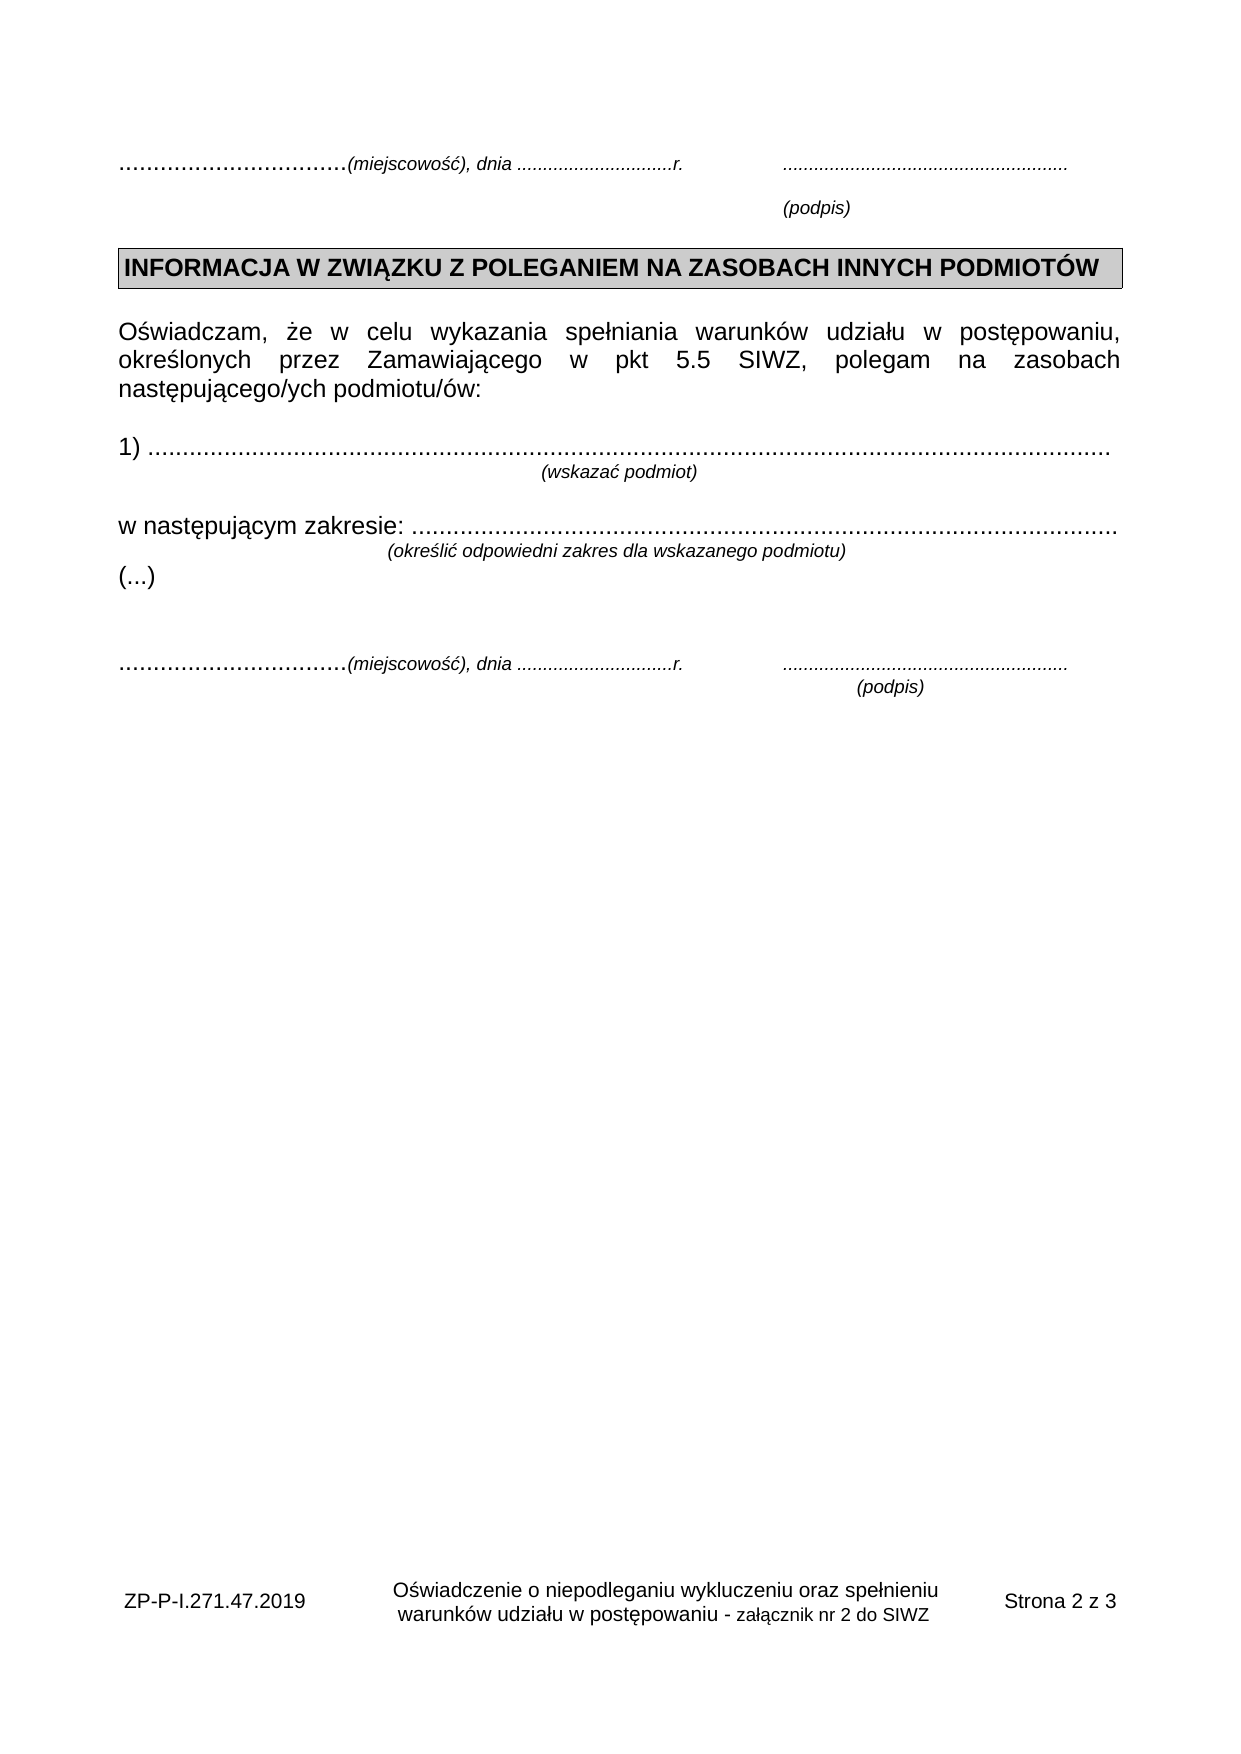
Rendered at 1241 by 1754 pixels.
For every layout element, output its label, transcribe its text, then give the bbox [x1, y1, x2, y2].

text Oświadczam, że w celu wykazania spełniania warunków udziału w postępowaniu, określonych przez Zamawiającego w pkt 5.5 SIWZ, polegam na zasobach następującego/ych podmiotu/ów: [118, 317, 1122, 403]
text .................................(miejscowość), dnia ..............................r. ....................................................... [118, 147, 1122, 176]
text (wskazać podmiot) [118, 460, 1122, 482]
text (...) [118, 561, 1122, 590]
text (określić odpowiedni zakres dla wskazanego podmiotu) [118, 539, 1122, 561]
text .................................(miejscowość), dnia ..............................r. ....................................................... [118, 647, 1122, 676]
text 1) ........................................................................................................................................... [118, 432, 1122, 460]
text (podpis) [118, 197, 1122, 219]
text w następującym zakresie: ...................................................................................................... [118, 511, 1122, 539]
text (podpis) [118, 676, 1122, 698]
table_header INFORMACJA W ZWIĄZKU Z POLEGANIEM NA ZASOBACH INNYCH PODMIOTÓW [119, 249, 1122, 288]
